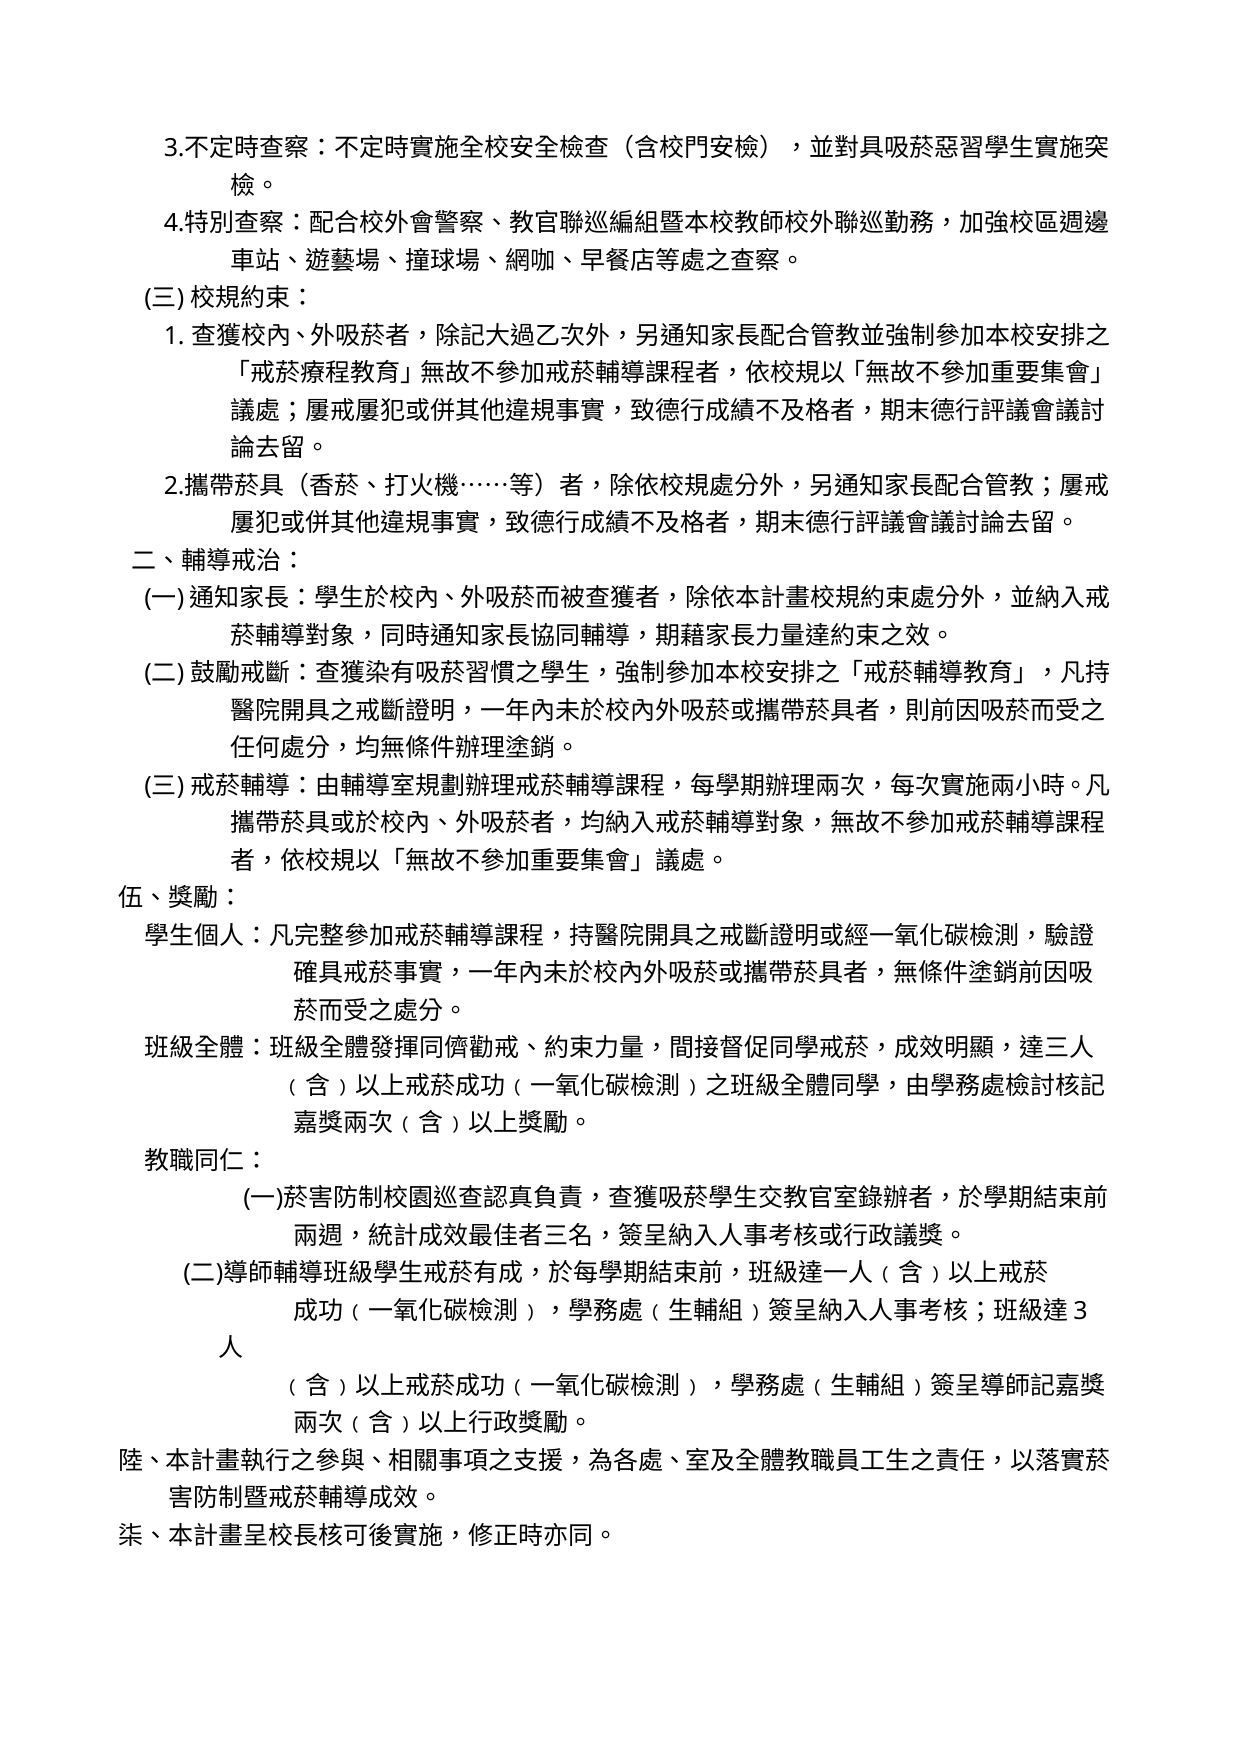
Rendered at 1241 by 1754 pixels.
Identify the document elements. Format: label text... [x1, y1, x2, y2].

text (二) 鼓勵戒斷：查獲染有吸菸習慣之學生，強制參加本校安排之「戒菸輔導教育」，凡持醫院開具之戒斷證明，一年內未於校內外吸菸或攜帶菸具者，則前因吸菸而受之任何處分，均無條件辦理塗銷。 [118, 652, 1110, 764]
text ﹙含﹚以上戒菸成功﹙一氧化碳檢測﹚，學務處﹙生輔組﹚簽呈導師記嘉獎 [118, 1364, 1110, 1402]
text (三) 戒菸輔導：由輔導室規劃辦理戒菸輔導課程，每學期辦理兩次，每次實施兩小時。凡攜帶菸具或於校內、外吸菸者，均納入戒菸輔導對象，無故不參加戒菸輔導課程者，依校規以「無故不參加重要集會」議處。 [118, 764, 1110, 877]
text 成功﹙一氧化碳檢測﹚，學務處﹙生輔組﹚簽呈納入人事考核；班級達3人 [218, 1289, 1110, 1364]
text (三) 校規約束： [118, 277, 1110, 314]
text 兩週，統計成效最佳者三名，簽呈納入人事考核或行政議獎。 [193, 1214, 1110, 1252]
text 1. 查獲校內、外吸菸者，除記大過乙次外，另通知家長配合管教並強制參加本校安排之「戒菸療程教育」無故不參加戒菸輔導課程者，依校規以「無故不參加重要集會」議處；屢戒屢犯或併其他違規事實，致德行成績不及格者，期末德行評議會議討論去留。 [118, 314, 1110, 464]
text (一)菸害防制校園巡查認真負責，查獲吸菸學生交教官室錄辦者，於學期結束前 [193, 1177, 1110, 1214]
text 兩次﹙含﹚以上行政獎勵。 [118, 1402, 1110, 1439]
text 陸、本計畫執行之參與、相關事項之支援，為各處、室及全體教職員工生之責任，以落實菸害防制暨戒菸輔導成效。 [118, 1439, 1110, 1514]
text 4.特別查察：配合校外會警察、教官聯巡編組暨本校教師校外聯巡勤務，加強校區週邊車站、遊藝場、撞球場、網咖、早餐店等處之查察。 [118, 202, 1110, 277]
text 2.攜帶菸具（香菸、打火機……等）者，除依校規處分外，另通知家長配合管教；屢戒屢犯或併其他違規事實，致德行成績不及格者，期末德行評議會議討論去留。 [118, 464, 1110, 539]
text 3.不定時查察：不定時實施全校安全檢查（含校門安檢），並對具吸菸惡習學生實施突檢。 [118, 127, 1110, 202]
text 伍、獎勵： [118, 877, 1110, 914]
text 教職同仁： [118, 1139, 1110, 1177]
text 二、輔導戒治： [118, 539, 1110, 577]
text 嘉獎兩次﹙含﹚以上獎勵。 [268, 1102, 1110, 1139]
text 班級全體：班級全體發揮同儕勸戒、約束力量，間接督促同學戒菸，成效明顯，達三人 [118, 1027, 1110, 1064]
text 學生個人：凡完整參加戒菸輔導課程，持醫院開具之戒斷證明或經一氧化碳檢測，驗證確具戒菸事實，一年內未於校內外吸菸或攜帶菸具者，無條件塗銷前因吸菸而受之處分。 [118, 914, 1110, 1027]
text 柒、本計畫呈校長核可後實施，修正時亦同。 [118, 1514, 1110, 1552]
text (二)導師輔導班級學生戒菸有成，於每學期結束前，班級達一人﹙含﹚以上戒菸 [118, 1252, 1110, 1289]
text ﹙含﹚以上戒菸成功﹙一氧化碳檢測﹚之班級全體同學，由學務處檢討核記 [268, 1064, 1110, 1102]
text (一) 通知家長：學生於校內、外吸菸而被查獲者，除依本計畫校規約束處分外，並納入戒菸輔導對象，同時通知家長協同輔導，期藉家長力量達約束之效。 [118, 577, 1110, 652]
